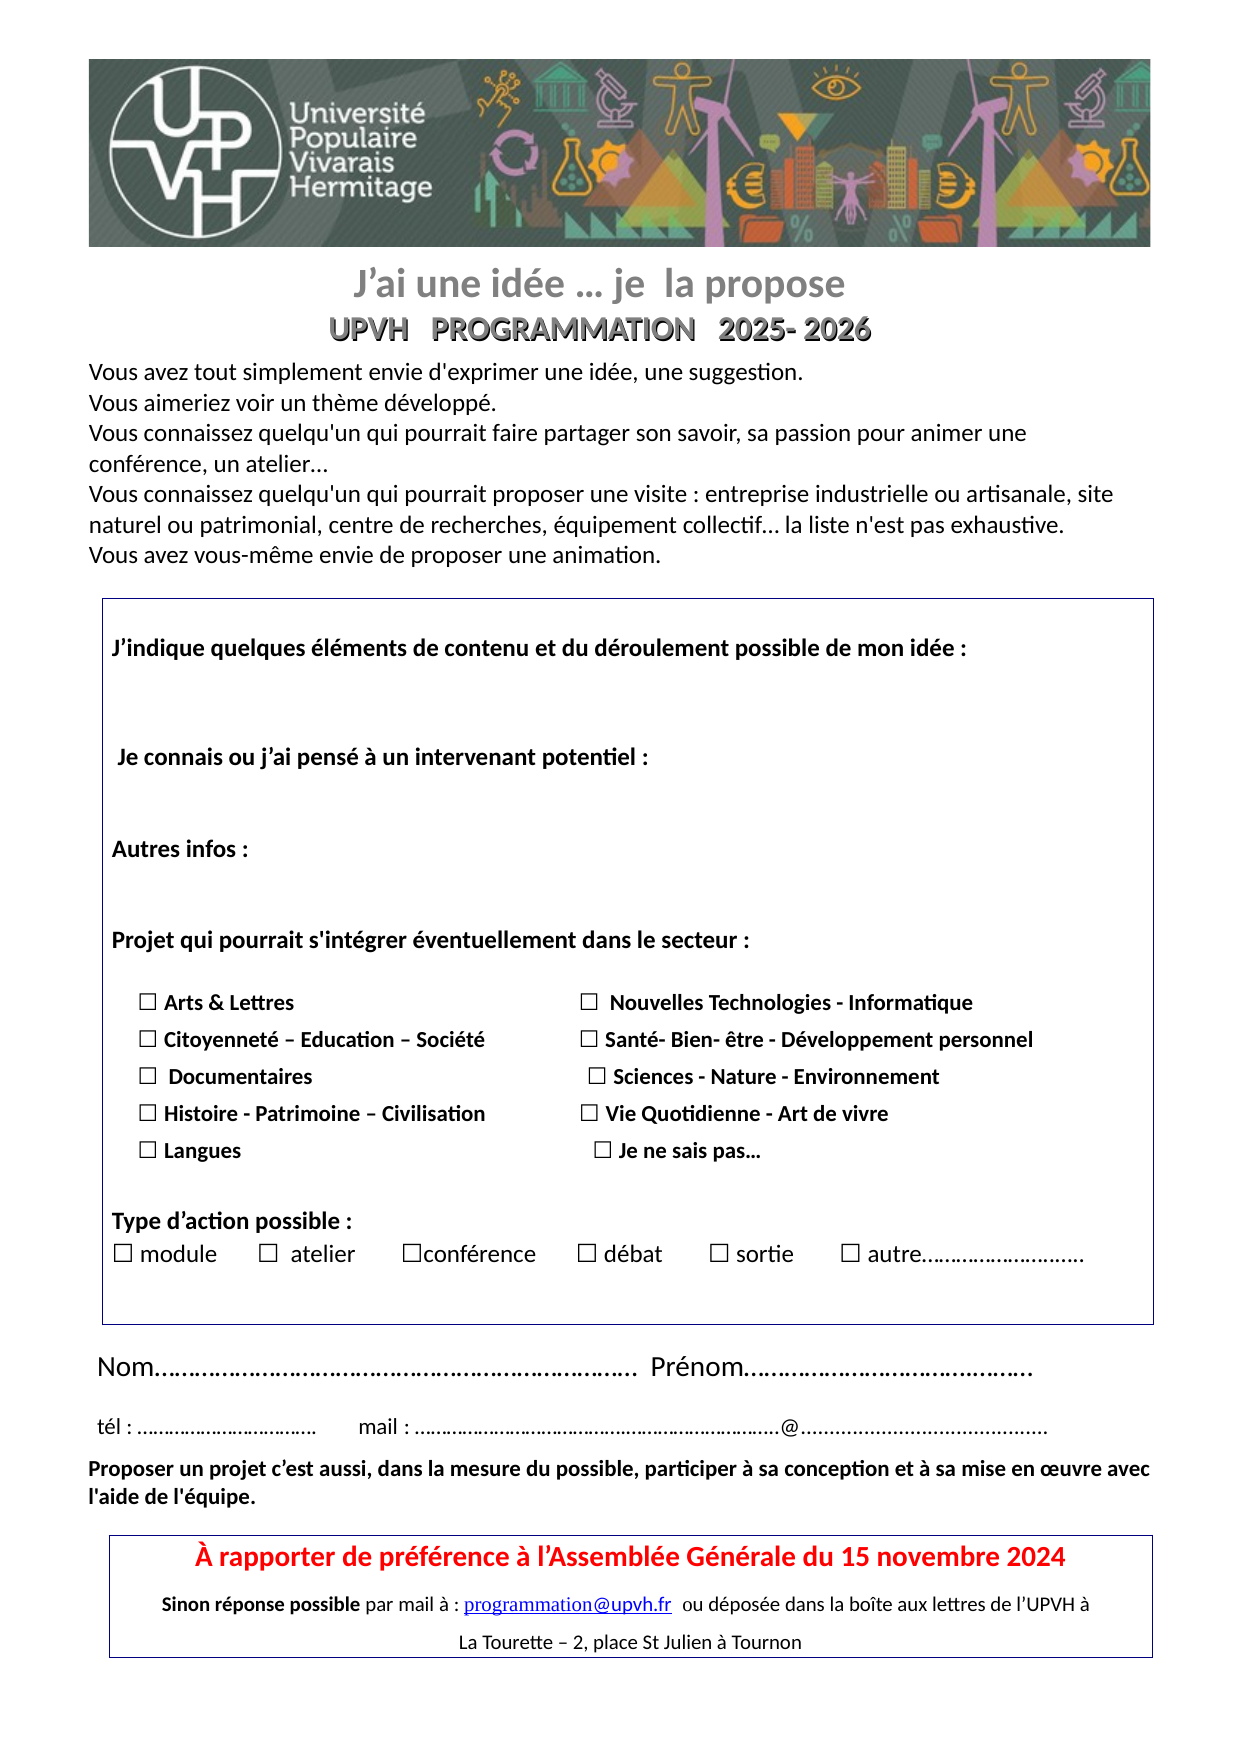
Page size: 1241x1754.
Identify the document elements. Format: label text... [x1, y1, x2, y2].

text Vous connaissez quelqu'un qui pourrait faire partager son savoir, sa passion pour animer une conférence, un atelier… [89, 417, 1152, 478]
text ☐ Documentaires ☐ Sciences - Nature - Environnement [103, 1057, 1153, 1091]
text Proposer un projet c’est aussi, dans la mesure du possible, participer à sa conception et à sa mise en œuvre avec l'aide de l'équipe. [88, 1325, 1196, 1510]
text Nom……………………………………………………………… Prénom…………………………….……… [97, 1348, 1164, 1384]
text ☐ Citoyenneté – Education – Société ☐ Santé- Bien- être - Développement personnel [103, 1019, 1153, 1054]
text À rapporter de préférence à l’Assemblée Générale du 15 novembre 2024 [110, 1536, 1152, 1573]
text ☐ Histoire - Patrimoine – Civilisation ☐ Vie Quotidienne - Art de vivre [103, 1094, 1153, 1128]
text tél : ……………………………. mail : ………………………………….………………………..@........................................... [97, 1412, 1164, 1440]
text J’ai une idée … je la propose UPVH PROGRAMMATION 2025- 2026 [97, 257, 1146, 348]
picture [88, 59, 1151, 247]
text Vous avez tout simplement envie d'exprimer une idée, une suggestion. [89, 246, 1152, 387]
text ☐ Arts & Lettres ☐ Nouvelles Technologies - Informatique [103, 982, 1153, 1017]
text ☐ Langues ☐ Je ne sais pas… [103, 1131, 1153, 1166]
text Type d’action possible : [103, 1202, 1153, 1233]
text Vous aimeriez voir un thème développé. [89, 387, 1152, 417]
text Sinon réponse possible par mail à : programmation@upvh.fr ou déposée dans la boîte aux lettres de l’UPVH à La Tourette – 2, place St Julien à Tournon [110, 1588, 1152, 1657]
text ☐ module ☐ atelier ☐conférence ☐ débat ☐ sortie ☐ autre…………………..….. [103, 1233, 1153, 1270]
text Autres infos : [103, 830, 1153, 863]
text J’indique quelques éléments de contenu et du déroulement possible de mon idée : [103, 629, 1153, 662]
text Vous connaissez quelqu'un qui pourrait proposer une visite : entreprise industrielle ou artisanale, site naturel ou patrimonial, centre de recherches, équipement collectif… la liste n'est pas exhaustive. [89, 478, 1152, 539]
text Projet qui pourrait s'intégrer éventuellement dans le secteur : [103, 921, 1153, 955]
text Vous avez vous-même envie de proposer une animation. [89, 539, 1152, 570]
text Je connais ou j’ai pensé à un intervenant potentiel : [103, 738, 1153, 772]
